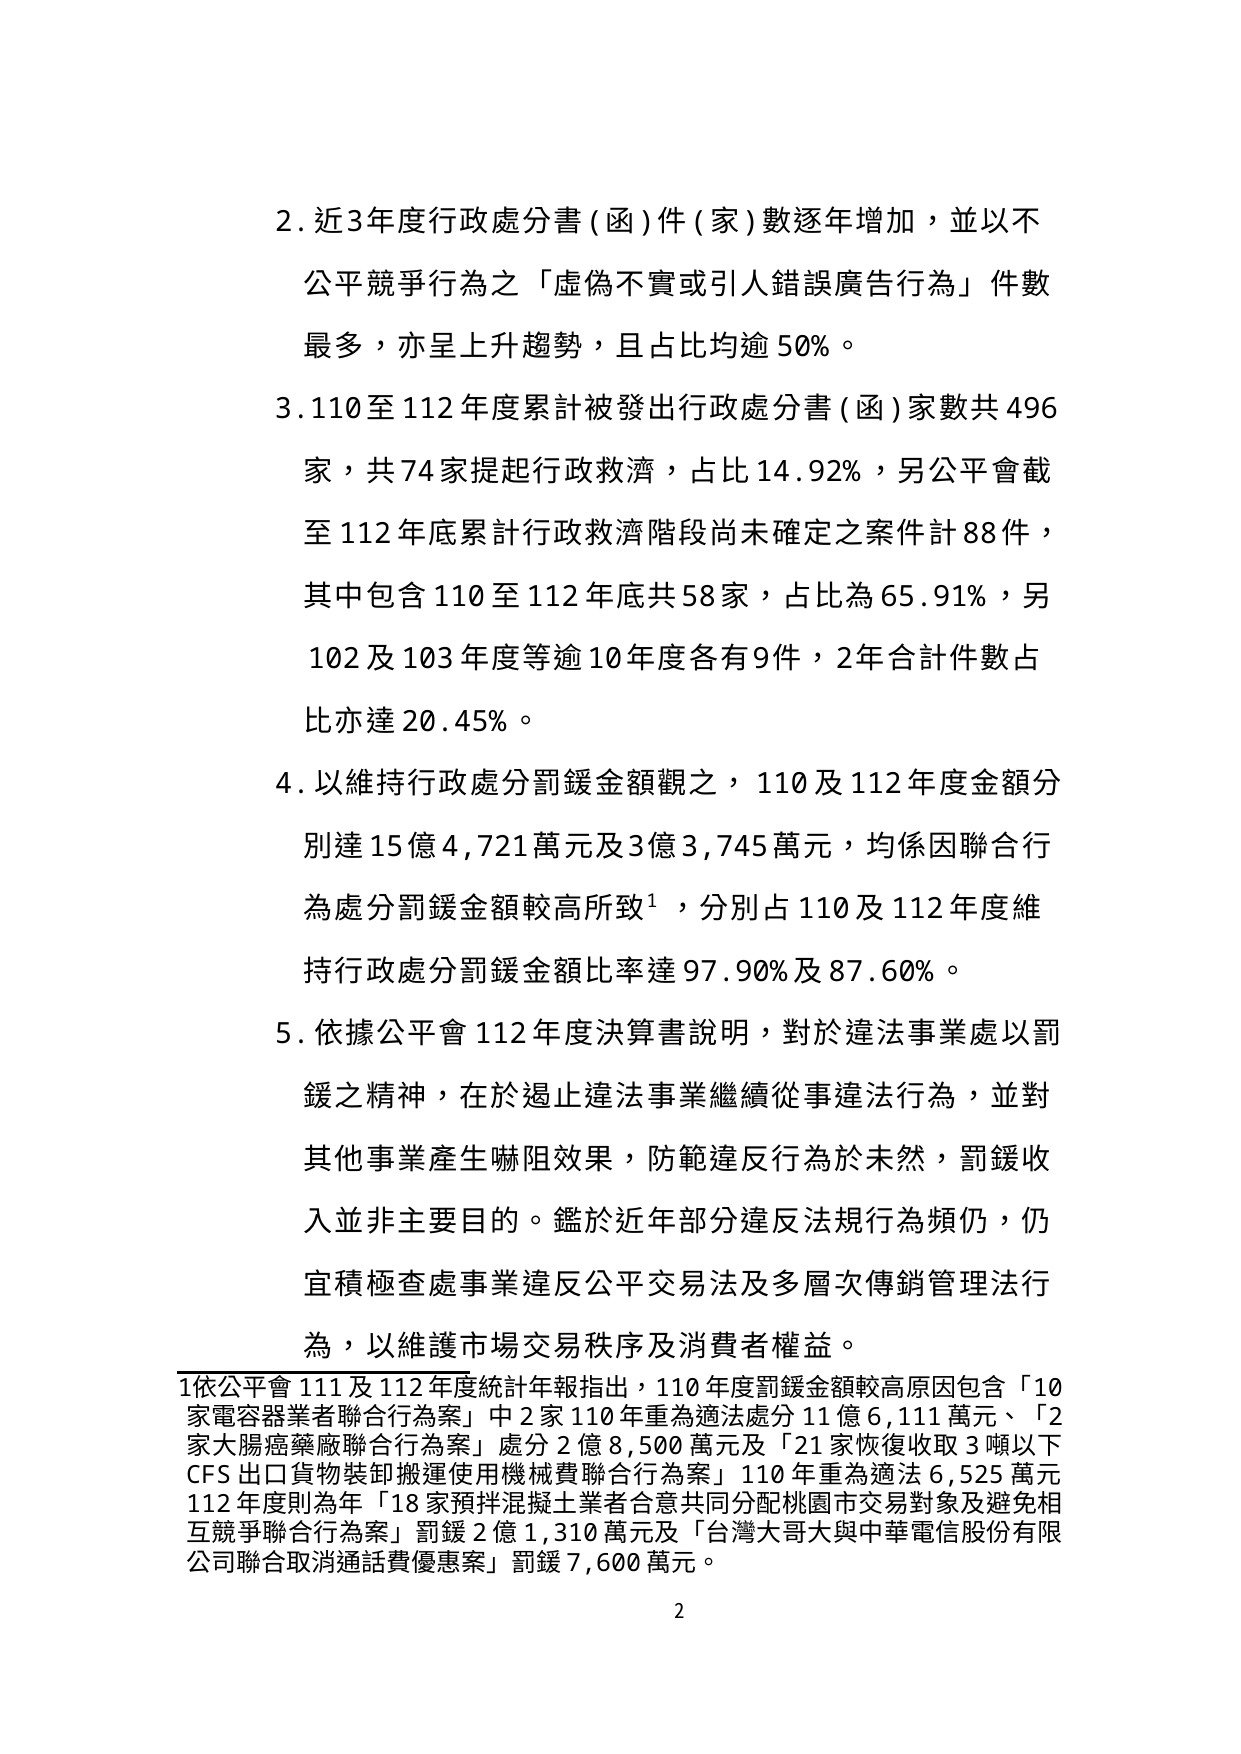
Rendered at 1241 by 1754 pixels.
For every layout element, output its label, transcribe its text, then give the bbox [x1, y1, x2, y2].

text 依公平會111及112年度統計年報指出，110年度罰鍰金額較高原因包含「10家電容器業者聯合行為案」中2家110年重為適法處分11億6,111萬元、「2家大腸癌藥廠聯合行為案」處分2億8,500萬元及「21家恢復收取3噸以下CFS出口貨物裝卸搬運使用機械費聯合行為案」110年重為適法6,525萬元，112年度則為年「18家預拌混擬土業者合意共同分配桃園市交易對象及避免相互競爭聯合行為案」罰鍰2億1,310萬元及「台灣大哥大與中華電信股份有限公司聯合取消通話費優惠案」罰鍰7,600萬元。 [177, 1373, 1063, 1577]
text 2.近3年度行政處分書(函)件(家)數逐年增加，並以不公平競爭行為之「虛偽不實或引人錯誤廣告行為」件數最多，亦呈上升趨勢，且占比均逾50%。 [266, 177, 1063, 365]
text 5.依據公平會112年度決算書說明，對於違法事業處以罰鍰之精神，在於遏止違法事業繼續從事違法行為，並對其他事業產生嚇阻效果，防範違反行為於未然，罰鍰收入並非主要目的。鑑於近年部分違反法規行為頻仍，仍宜積極查處事業違反公平交易法及多層次傳銷管理法行為，以維護市場交易秩序及消費者權益。 [266, 990, 1063, 1365]
text 4.以維持行政處分罰鍰金額觀之，110及112年度金額分別達15億4,721萬元及3億3,745萬元，均係因聯合行為處分罰鍰金額較高所致，分別占110及112年度維持行政處分罰鍰金額比率達97.90%及87.60%。 [266, 740, 1063, 990]
text 3.110至112年度累計被發出行政處分書(函)家數共496家，共74家提起行政救濟，占比14.92%，另公平會截至112年底累計行政救濟階段尚未確定之案件計88件，其中包含110至112年底共58家，占比為65.91%，另102及103年度等逾10年度各有9件，2年合計件數占比亦達20.45%。 [266, 365, 1063, 740]
